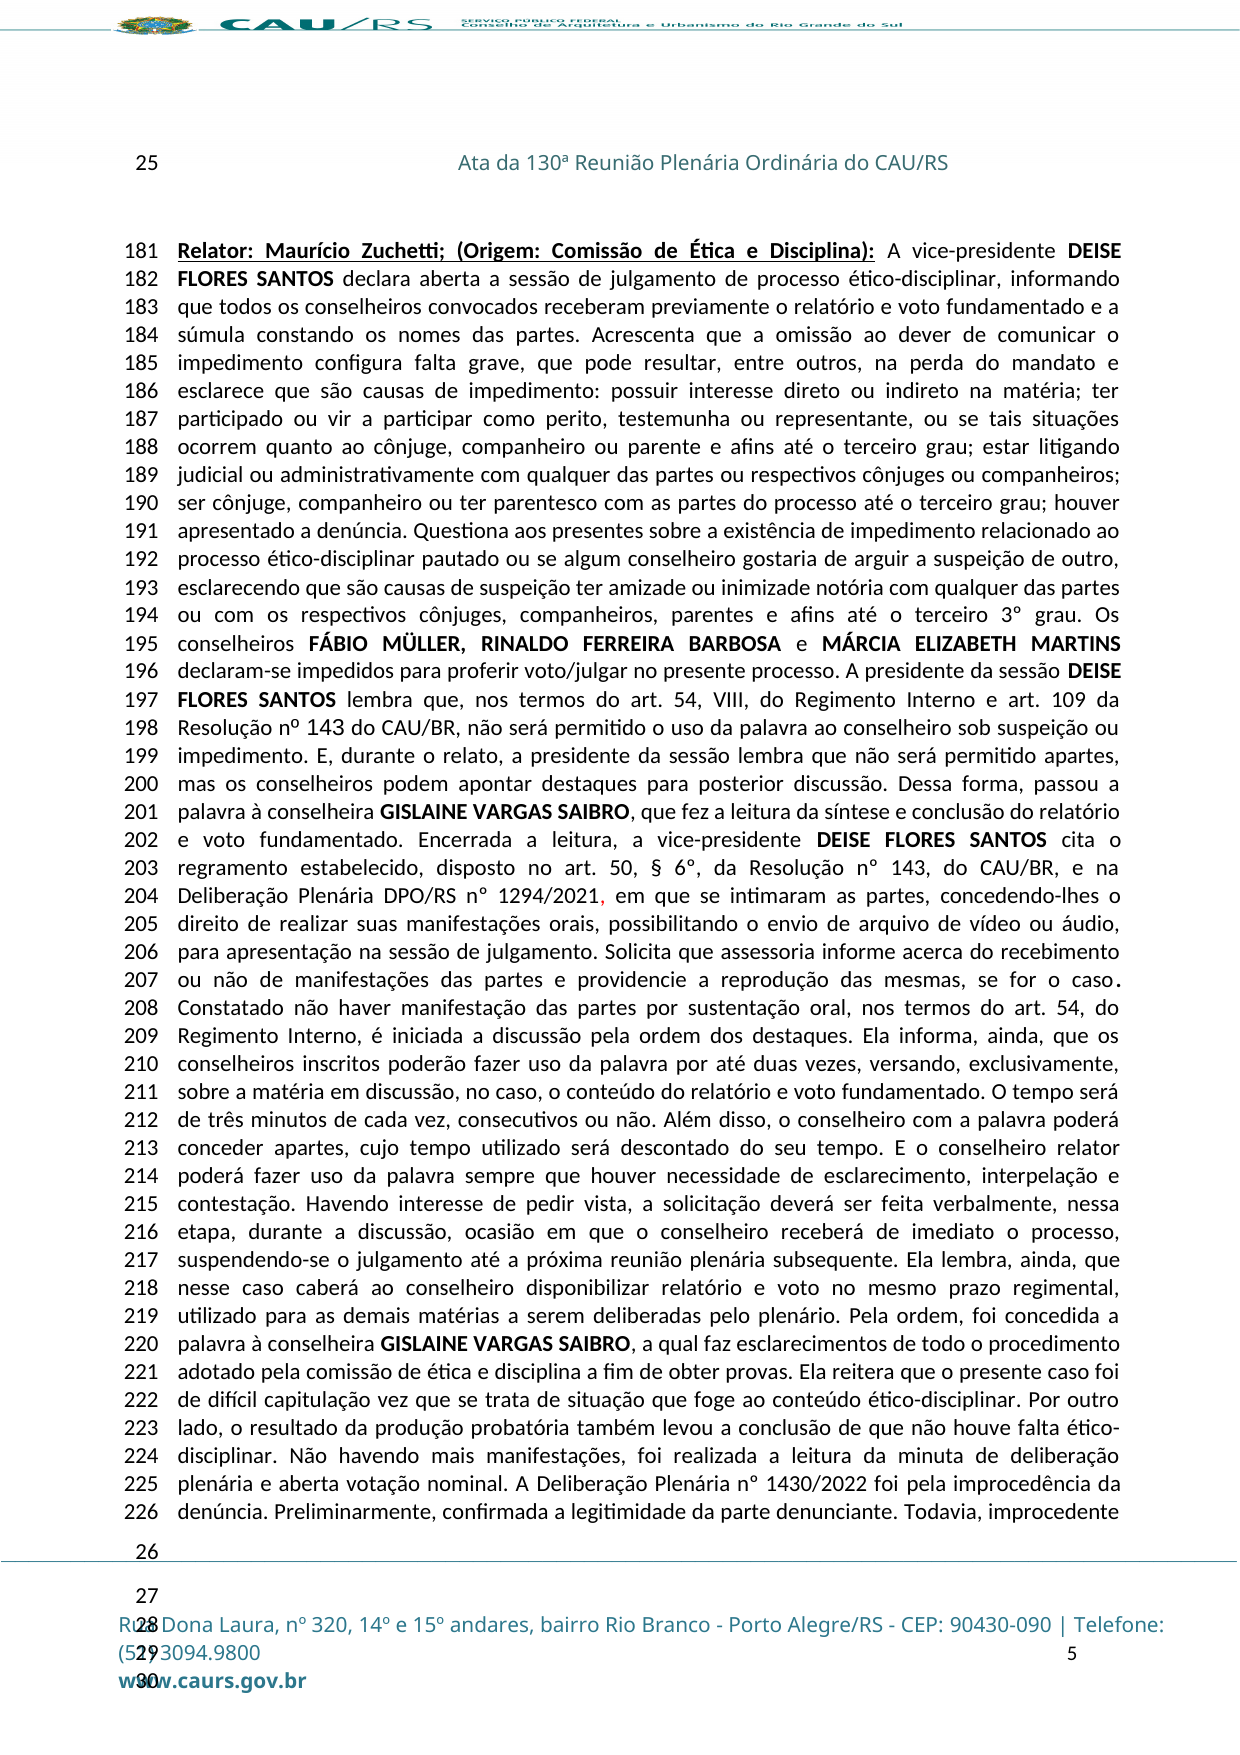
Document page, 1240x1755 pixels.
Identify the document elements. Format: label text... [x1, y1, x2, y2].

text Relator: Maurício Zuchetti; (Origem: Comissão de Ética e Disciplina): A vice-presidente DEISE FLORES SANTOS declara aberta a sessão de julgamento de processo ético-disciplinar, informando que todos os conselheiros convocados receberam previamente o relatório e voto fundamentado e a súmula constando os nomes das partes. Acrescenta que a omissão ao dever de comunicar o impedimento configura falta grave, que pode resultar, entre outros, na perda do mandato e esclarece que são causas de impedimento: possuir interesse direto ou indireto na matéria; ter participado ou vir a participar como perito, testemunha ou representante, ou se tais situações ocorrem quanto ao cônjuge, companheiro ou parente e afins até o terceiro grau; estar litigando judicial ou administrativamente com qualquer das partes ou respectivos cônjuges ou companheiros; ser cônjuge, companheiro ou ter parentesco com as partes do processo até o terceiro grau; houver apresentado a denúncia. Questiona aos presentes sobre a existência de impedimento relacionado ao processo ético-disciplinar pautado ou se algum conselheiro gostaria de arguir a suspeição de outro, esclarecendo que são causas de suspeição ter amizade ou inimizade notória com qualquer das partes ou com os respectivos cônjuges, companheiros, parentes e afins até o terceiro 3º grau. Os conselheiros FÁBIO MÜLLER, RINALDO FERREIRA BARBOSA e MÁRCIA ELIZABETH MARTINS declaram-se impedidos para proferir voto/julgar no presente processo. A presidente da sessão DEISE FLORES SANTOS lembra que, nos termos do art. 54, VIII, do Regimento Interno e art. 109 da Resolução nº 143 do CAU/BR, não será permitido o uso da palavra ao conselheiro sob suspeição ou impedimento. E, durante o relato, a presidente da sessão lembra que não será permitido apartes, mas os conselheiros podem apontar destaques para posterior discussão. Dessa forma, passou a palavra à conselheira GISLAINE VARGAS SAIBRO, que fez a leitura da síntese e conclusão do relatório e voto fundamentado. Encerrada a leitura, a vice-presidente DEISE FLORES SANTOS cita o regramento estabelecido, disposto no art. 50, § 6º, da Resolução nº 143, do CAU/BR, e na Deliberação Plenária DPO/RS nº 1294/2021, em que se intimaram as partes, concedendo-lhes o direito de realizar suas manifestações orais, possibilitando o envio de arquivo de vídeo ou áudio, para apresentação na sessão de julgamento. Solicita que assessoria informe acerca do recebimento ou não de manifestações das partes e providencie a reprodução das mesmas, se for o caso. Constatado não haver manifestação das partes por sustentação oral, nos termos do art. 54, do Regimento Interno, é iniciada a discussão pela ordem dos destaques. Ela informa, ainda, que os conselheiros inscritos poderão fazer uso da palavra por até duas vezes, versando, exclusivamente, sobre a matéria em discussão, no caso, o conteúdo do relatório e voto fundamentado. O tempo será de três minutos de cada vez, consecutivos ou não. Além disso, o conselheiro com a palavra poderá conceder apartes, cujo tempo utilizado será descontado do seu tempo. E o conselheiro relator poderá fazer uso da palavra sempre que houver necessidade de esclarecimento, interpelação e contestação. Havendo interesse de pedir vista, a solicitação deverá ser feita verbalmente, nessa etapa, durante a discussão, ocasião em que o conselheiro receberá de imediato o processo, suspendendo-se o julgamento até a próxima reunião plenária subsequente. Ela lembra, ainda, que nesse caso caberá ao conselheiro disponibilizar relatório e voto no mesmo prazo regimental, utilizado para as demais matérias a serem deliberadas pelo plenário. Pela ordem, foi concedida a palavra à conselheira GISLAINE VARGAS SAIBRO, a qual faz esclarecimentos de todo o procedimento adotado pela comissão de ética e disciplina a fim de obter provas. Ela reitera que o presente caso foi de difícil capitulação vez que se trata de situação que foge ao conteúdo ético-disciplinar. Por outro lado, o resultado da produção probatória também levou a conclusão de que não houve falta ético-disciplinar. Não havendo mais manifestações, foi realizada a leitura da minuta de deliberação plenária e aberta votação nominal. A Deliberação Plenária nº 1430/2022 foi pela improcedência da denúncia. Preliminarmente, confirmada a legitimidade da parte denunciante. Todavia, improcedente [177, 236, 1121, 1525]
